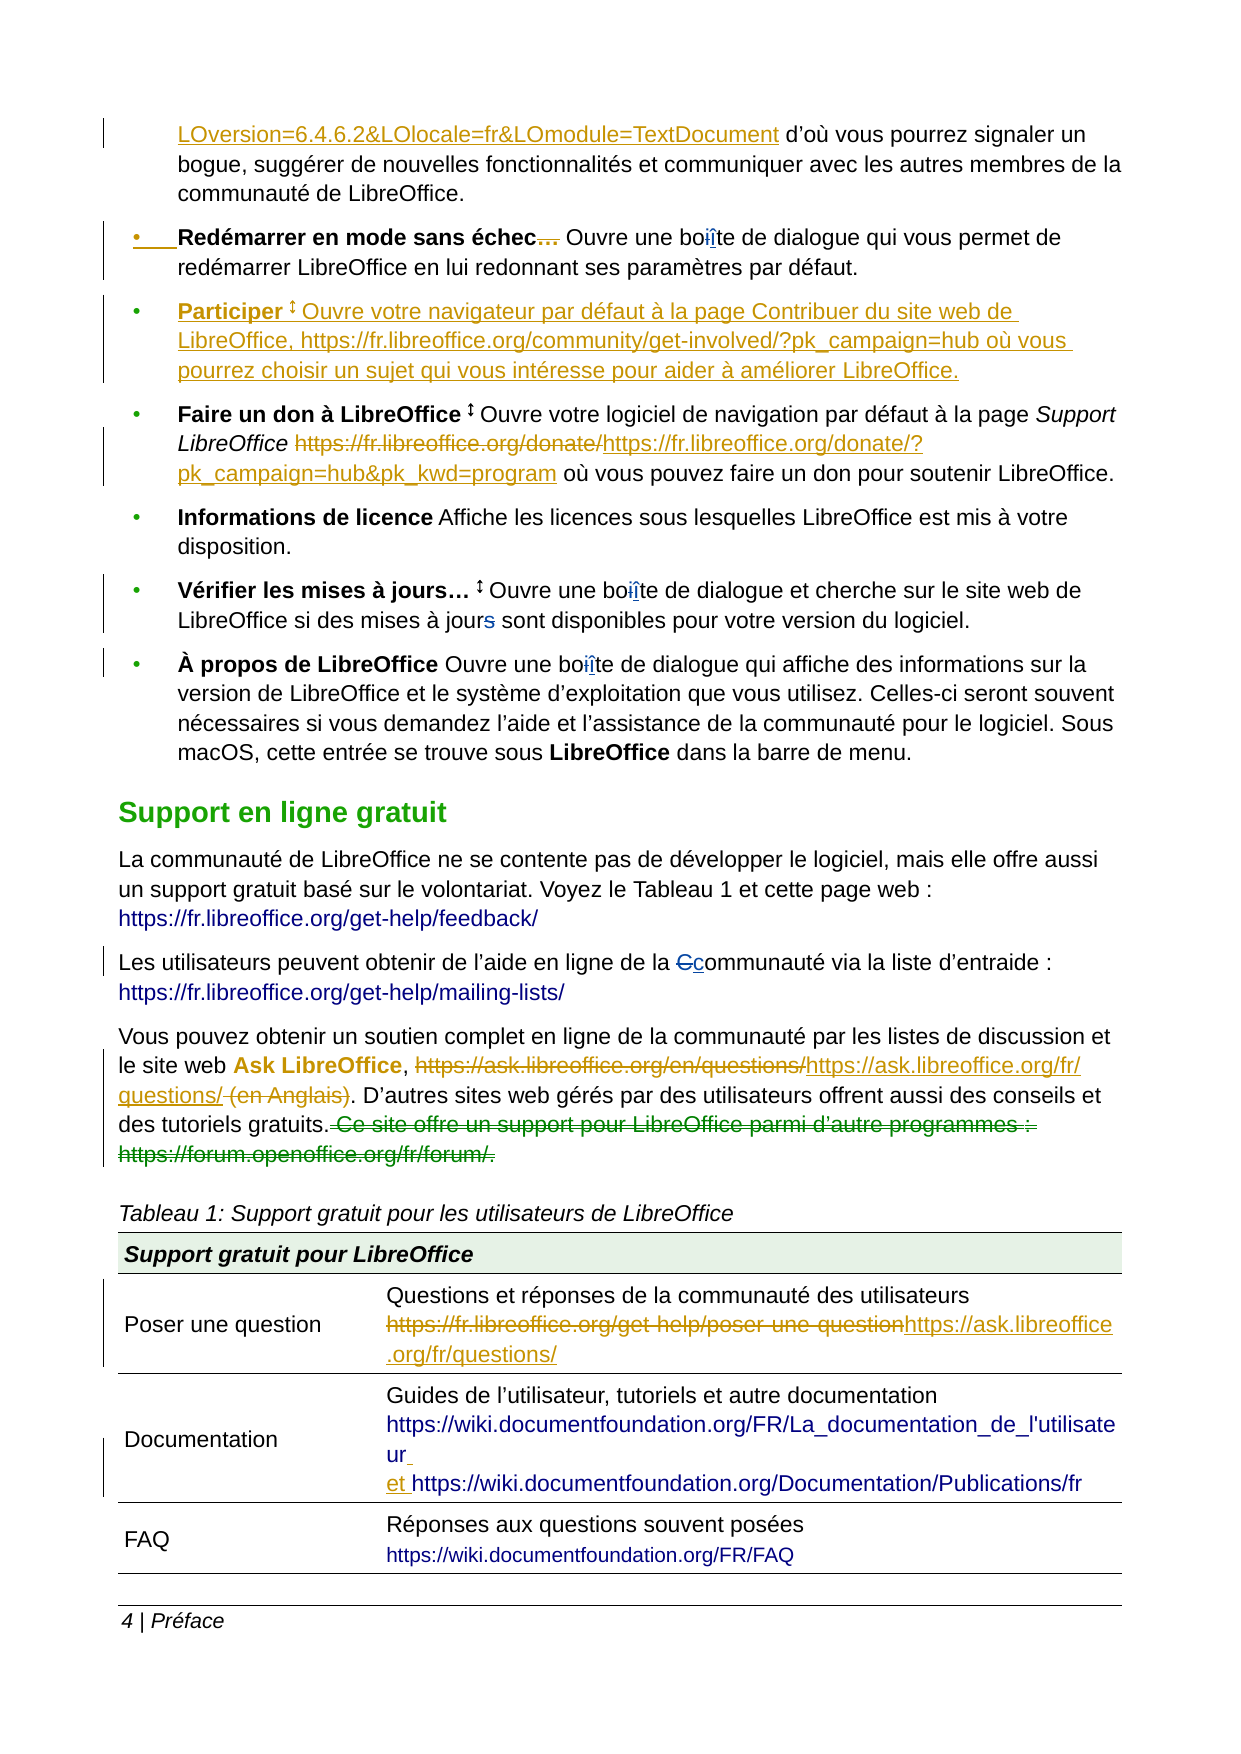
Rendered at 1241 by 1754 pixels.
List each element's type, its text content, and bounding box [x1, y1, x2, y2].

table_cell Questions et réponses de la communauté des utilisateurs https://ask.libreoffice.org/fr/questions/ [380, 1274, 1122, 1373]
list À propos de LibreOffice Ouvre une boîte de dialogue qui affiche des informations sur la version de LibreOffice et le système d’exploitation que vous utilisez. Celles-ci seront souvent nécessaires si vous demandez l’aide et l’assistance de la communauté pour le logiciel. Sous macOS, cette entrée se trouve sous LibreOffice dans la barre de menu. [133, 648, 1122, 766]
table_cell Réponses aux questions souvent posées https://wiki.documentfoundation.org/FR/FAQ [380, 1503, 1122, 1573]
text Vous pouvez obtenir un soutien complet en ligne de la communauté par les listes de discussion et le site web Ask LibreOffice, https://ask.libreoffice.org/fr/questions/. D’autres sites web gérés par des utilisateurs offrent aussi des conseils et des tutoriels gratuits. [118, 1019, 1122, 1167]
list Informations de licence Affiche les licences sous lesquelles LibreOffice est mis à votre disposition. [133, 501, 1122, 560]
table_cell Poser une question [118, 1274, 380, 1373]
list Envoyer un retour d’expérience ↕ Ouvre votre logiciel de navigation à la page Retour d’expérience du site web de LibreOffice https://www.libreoffice.org/get-help/feedback/?LOversion=6.4.6.2&LOlocale=fr&LOmodule=TextDocument d’où vous pourrez signaler un bogue, suggérer de nouvelles fonctionnalités et communiquer avec les autres membres de la communauté de LibreOffice. [133, 118, 1122, 207]
list Participer ↕ Ouvre votre navigateur par défaut à la page Contribuer du site web de LibreOffice, https://fr.libreoffice.org/community/get-involved/?pk_campaign=hub où vous pourrez choisir un sujet qui vous intéresse pour aider à améliorer LibreOffice. [133, 295, 1122, 383]
text Les utilisateurs peuvent obtenir de l’aide en ligne de la communauté via la liste d’entraide : https://fr.libreoffice.org/get-help/mailing-lists/ [118, 946, 1122, 1005]
table_cell Guides de l’utilisateur, tutoriels et autre documentation https://wiki.documentfoundation.org/FR/La_documentation_de_l'utilisateur et https://wiki.documentfoundation.org/Documentation/Publications/fr [380, 1374, 1122, 1502]
text La communauté de LibreOffice ne se contente pas de développer le logiciel, mais elle offre aussi un support gratuit basé sur le volontariat. Voyez le Tableau 1 et cette page web : https://fr.libreoffice.org/get-help/feedback/ [118, 843, 1122, 931]
subtitle Support en ligne gratuit [118, 795, 1122, 828]
text Tableau 1: Support gratuit pour les utilisateurs de LibreOffice [118, 1196, 1122, 1226]
list Vérifier les mises à jours… ↕ Ouvre une boîte de dialogue et cherche sur le site web de LibreOffice si des mises à jour sont disponibles pour votre version du logiciel. [133, 574, 1122, 633]
table_cell Documentation [118, 1374, 380, 1502]
list Faire un don à LibreOffice ↕ Ouvre votre logiciel de navigation par défaut à la page Support LibreOffice https://fr.libreoffice.org/donate/?pk_campaign=hub&pk_kwd=program où vous pouvez faire un don pour soutenir LibreOffice. [133, 398, 1122, 486]
list Redémarrer en mode sans échec Ouvre une boîte de dialogue qui vous permet de redémarrer LibreOffice en lui redonnant ses paramètres par défaut. [133, 221, 1122, 280]
table_header Support gratuit pour LibreOffice [118, 1233, 1122, 1273]
table_cell FAQ [118, 1503, 380, 1573]
